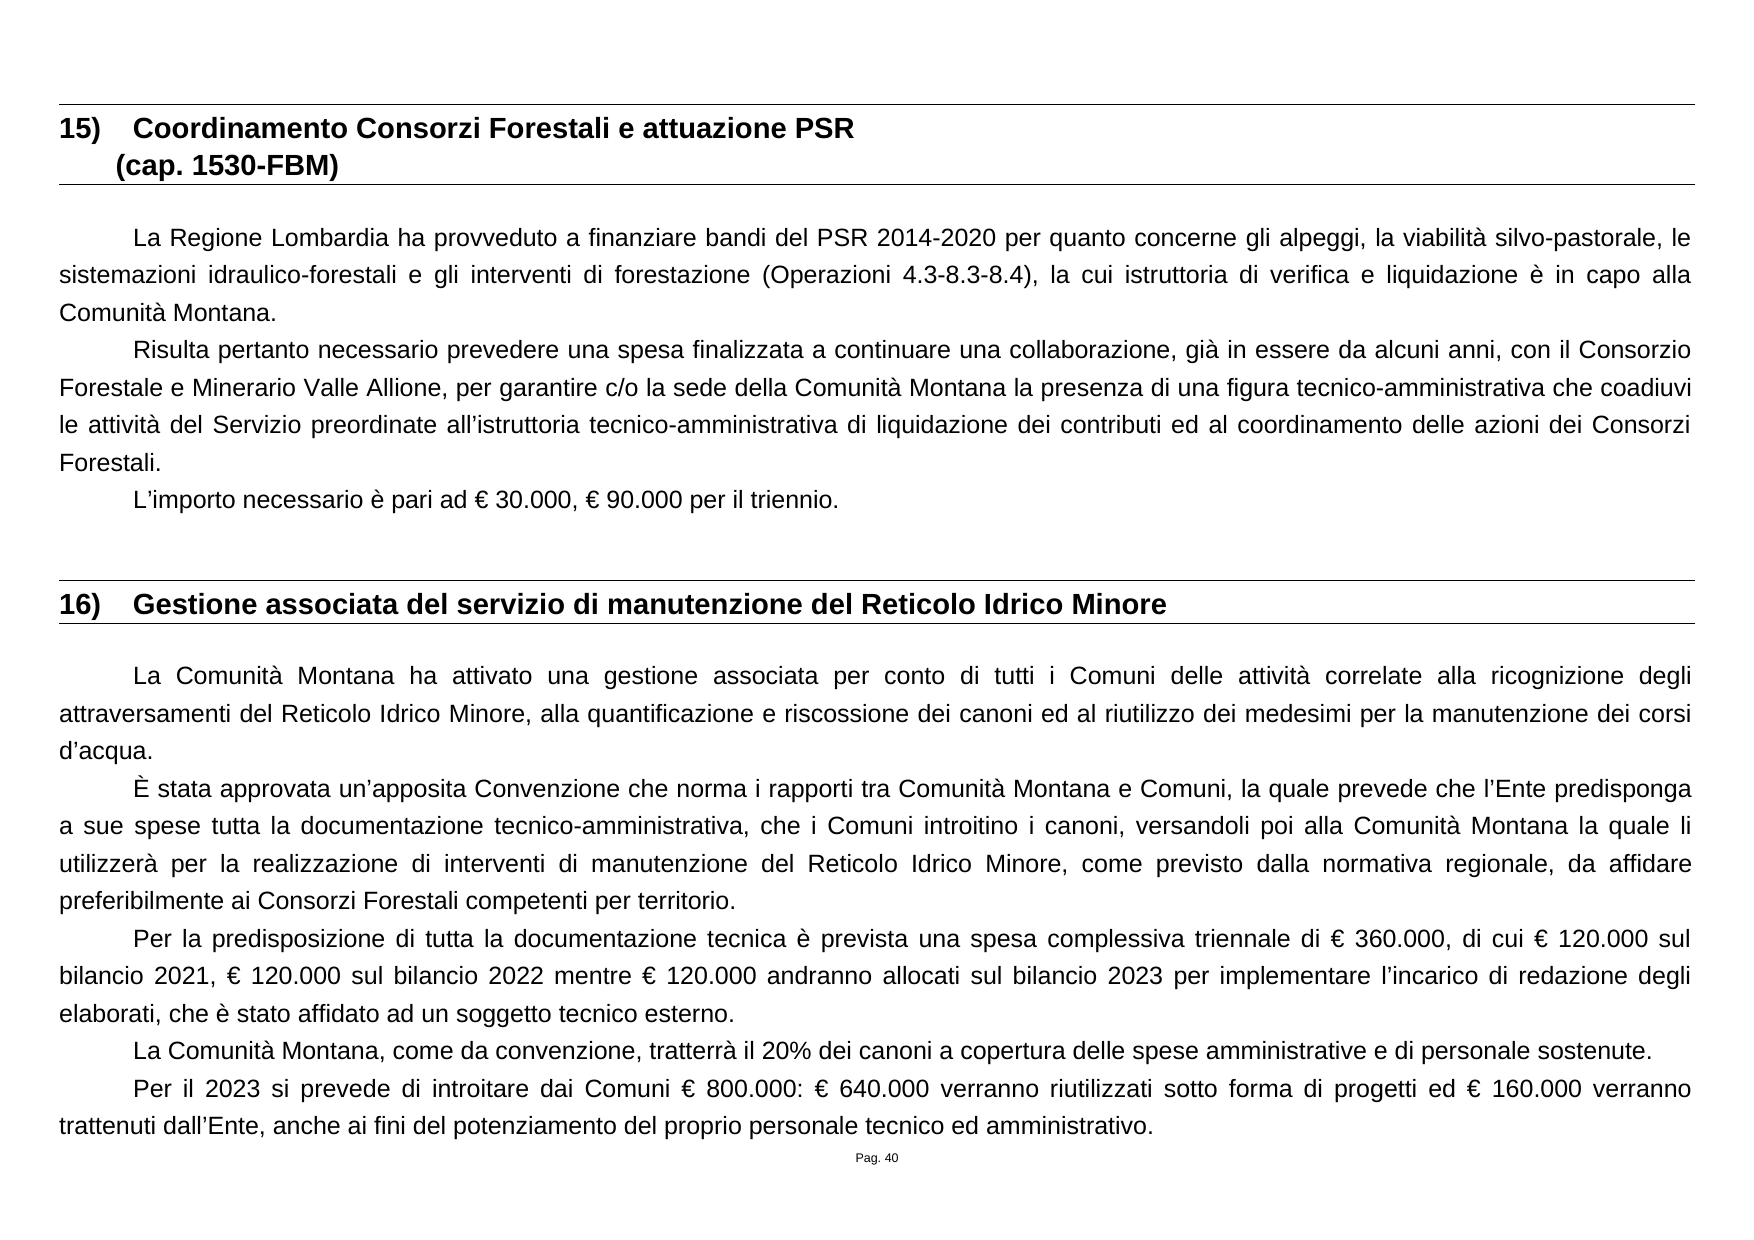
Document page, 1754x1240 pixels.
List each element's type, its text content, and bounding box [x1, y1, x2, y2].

text La Comunità Montana ha attivato una gestione associata per conto di tutti i Comuni delle attività correlate alla ricognizione degli attraversamenti del Reticolo Idrico Minore, alla quantificazione e riscossione dei canoni ed al riutilizzo dei medesimi per la manutenzione dei corsi d’acqua. [59, 652, 1695, 765]
list Coordinamento Consorzi Forestali e attuazione PSR [59, 105, 1695, 141]
text La Regione Lombardia ha provveduto a finanziare bandi del PSR 2014-2020 per quanto concerne gli alpeggi, la viabilità silvo-pastorale, le sistemazioni idraulico-forestali e gli interventi di forestazione (Operazioni 4.3-8.3-8.4), la cui istruttoria di verifica e liquidazione è in capo alla Comunità Montana. [59, 214, 1695, 326]
text Risulta pertanto necessario prevedere una spesa finalizzata a continuare una collaborazione, già in essere da alcuni anni, con il Consorzio Forestale e Minerario Valle Allione, per garantire c/o la sede della Comunità Montana la presenza di una figura tecnico-amministrativa che coadiuvi le attività del Servizio preordinate all’istruttoria tecnico-amministrativa di liquidazione dei contributi ed al coordinamento delle azioni dei Consorzi Forestali. [59, 326, 1695, 476]
text Per la predisposizione di tutta la documentazione tecnica è prevista una spesa complessiva triennale di € 360.000, di cui € 120.000 sul bilancio 2021, € 120.000 sul bilancio 2022 mentre € 120.000 andranno allocati sul bilancio 2023 per implementare l’incarico di redazione degli elaborati, che è stato affidato ad un soggetto tecnico esterno. [59, 915, 1695, 1027]
text Per il 2023 si prevede di introitare dai Comuni € 800.000: € 640.000 verranno riutilizzati sotto forma di progetti ed € 160.000 verranno trattenuti dall’Ente, anche ai fini del potenziamento del proprio personale tecnico ed amministrativo. [59, 1065, 1695, 1140]
text L’importo necessario è pari ad € 30.000, € 90.000 per il triennio. [59, 476, 1695, 514]
text È stata approvata un’apposita Convenzione che norma i rapporti tra Comunità Montana e Comuni, la quale prevede che l’Ente predisponga a sue spese tutta la documentazione tecnico-amministrativa, che i Comuni introitino i canoni, versandoli poi alla Comunità Montana la quale li utilizzerà per la realizzazione di interventi di manutenzione del Reticolo Idrico Minore, come previsto dalla normativa regionale, da affidare preferibilmente ai Consorzi Forestali competenti per territorio. [59, 765, 1695, 915]
text (cap. 1530-FBM) [59, 141, 1695, 184]
text La Comunità Montana, come da convenzione, tratterrà il 20% dei canoni a copertura delle spese amministrative e di personale sostenute. [59, 1027, 1695, 1065]
list Gestione associata del servizio di manutenzione del Reticolo Idrico Minore [59, 581, 1695, 623]
